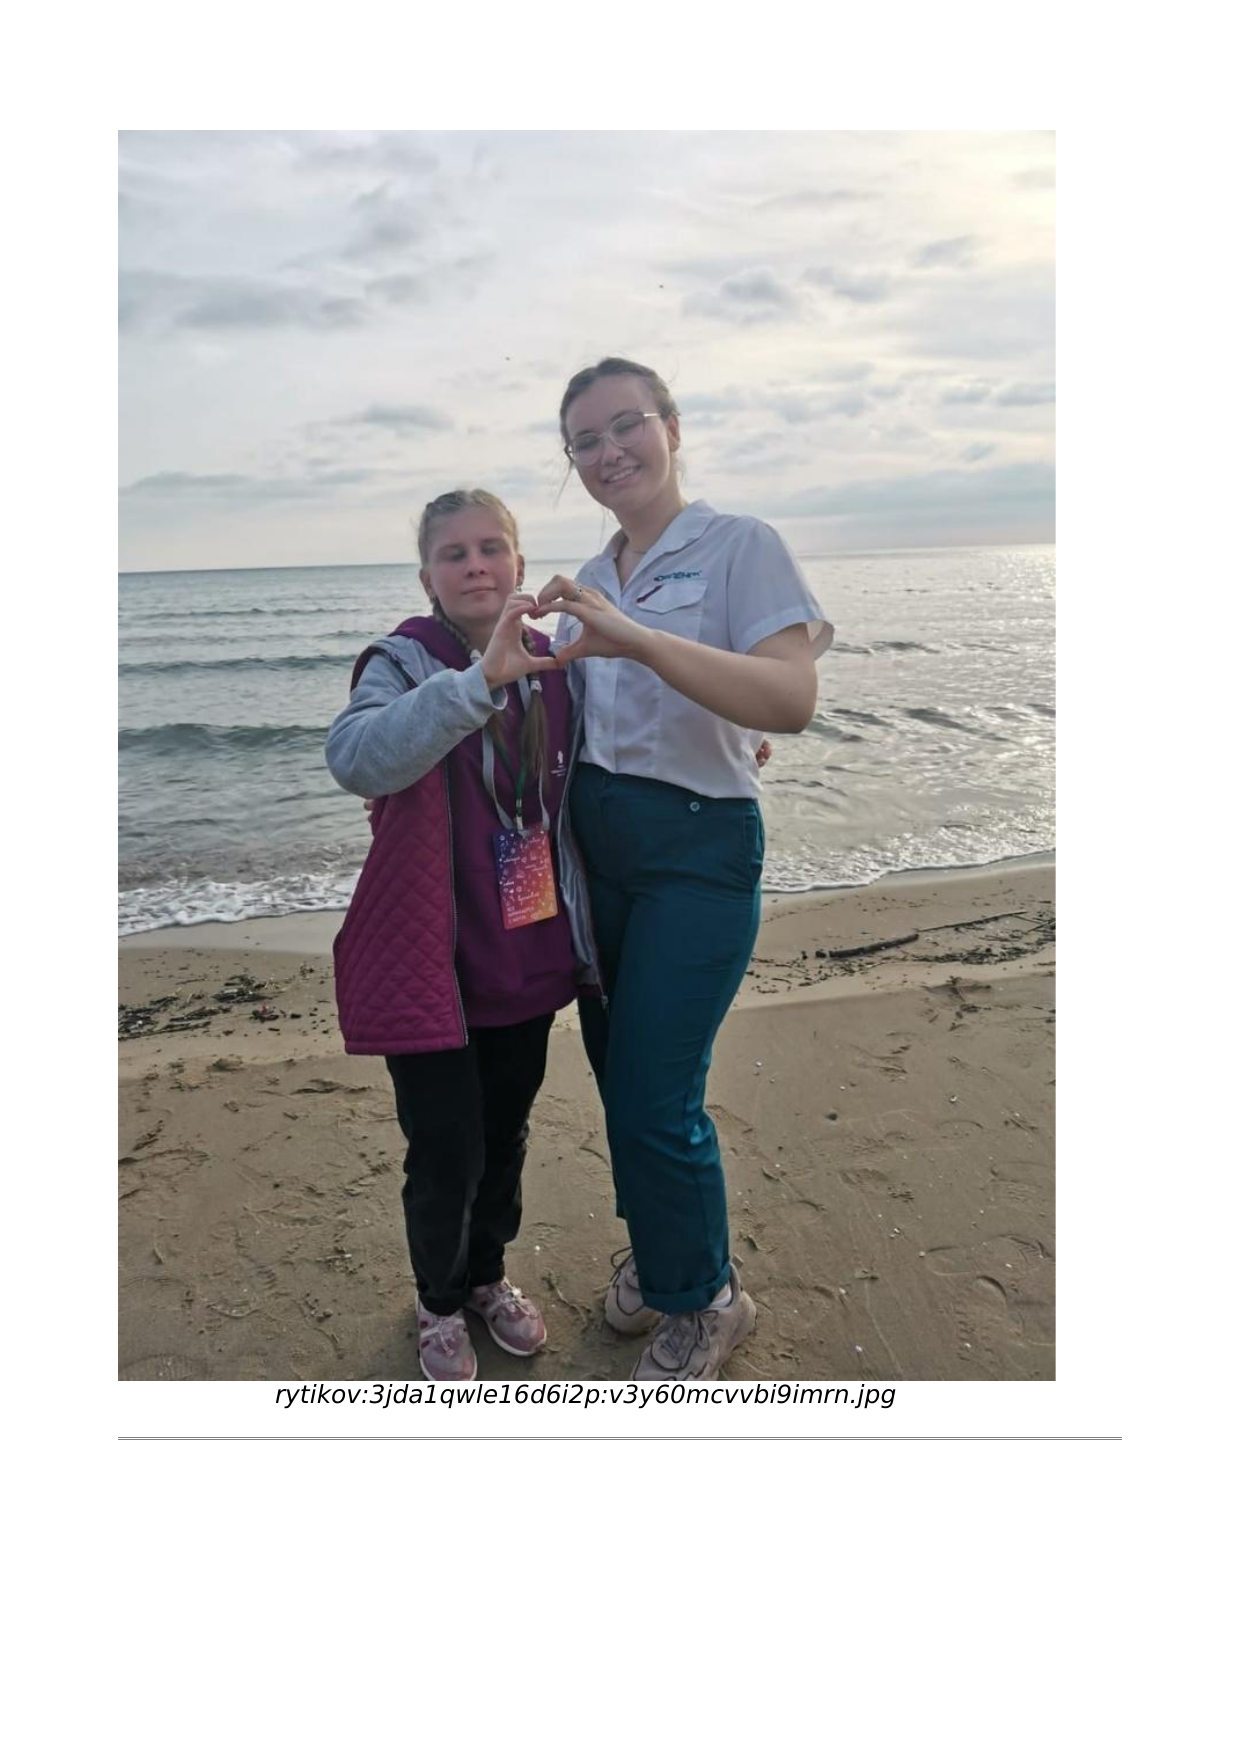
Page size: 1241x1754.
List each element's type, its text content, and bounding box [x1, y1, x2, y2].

picture [118, 130, 1056, 1381]
text rytikov:3jda1qwle16d6i2p:v3y60mcvvbi9imrn.jpg [118, 1381, 1056, 1410]
